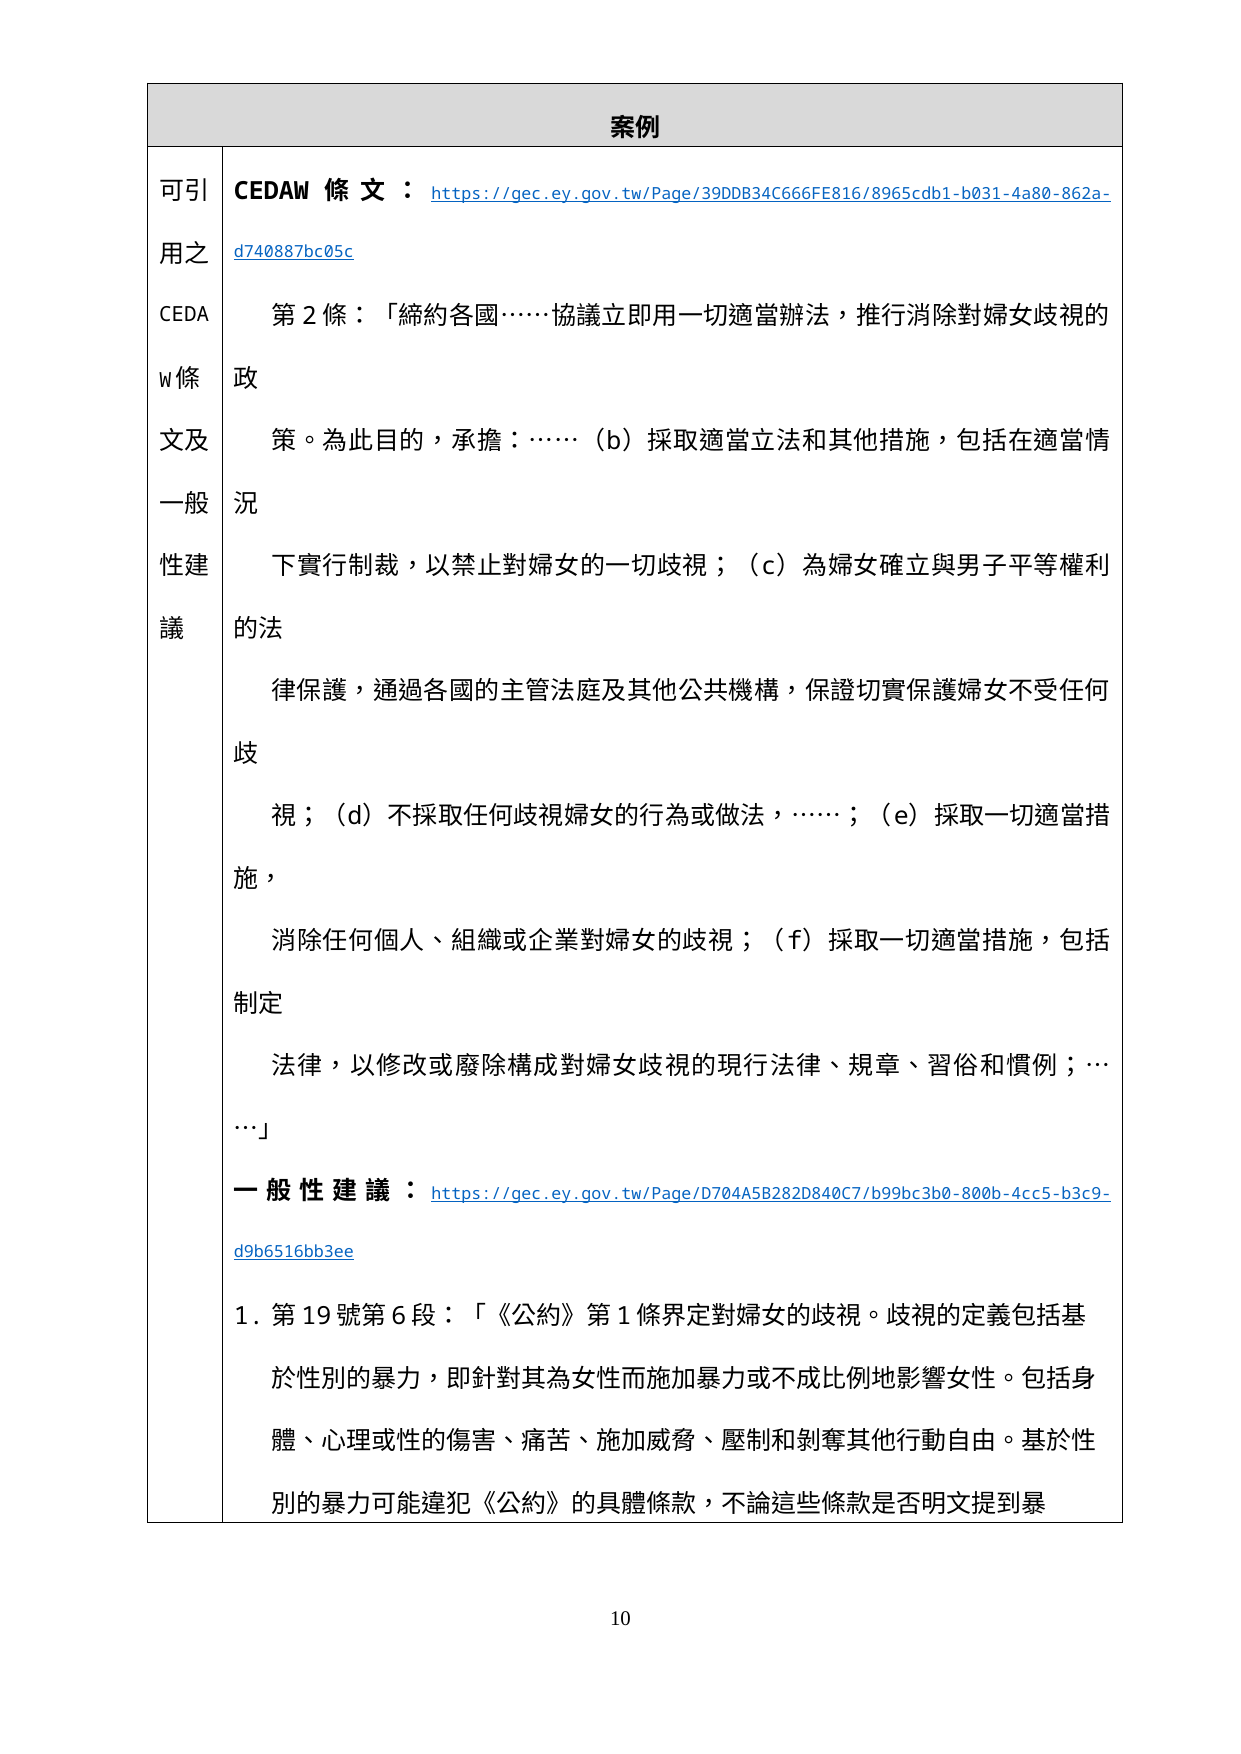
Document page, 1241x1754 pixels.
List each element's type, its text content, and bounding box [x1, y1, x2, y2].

table_header 案例 [148, 84, 1122, 146]
table_cell 可引用之CEDAW條文及一般性建議 [148, 147, 222, 1522]
table_cell CEDAW條文：https://gec.ey.gov.tw/Page/39DDB34C666FE816/8965cdb1-b031-4a80-862a-d740887bc05c 第2條：「締約各國……協議立即用一切適當辦法，推行消除對婦女歧視的政 策。為此目的，承擔：……（b）採取適當立法和其他措施，包括在適當情況 下實行制裁，以禁止對婦女的一切歧視；（c）為婦女確立與男子平等權利的法 律保護，通過各國的主管法庭及其他公共機構，保證切實保護婦女不受任何歧 視；（d）不採取任何歧視婦女的行為或做法，……；（e）採取一切適當措施， 消除任何個人、組織或企業對婦女的歧視；（f）採取一切適當措施，包括制定 法律，以修改或廢除構成對婦女歧視的現行法律、規章、習俗和慣例；……」 一般性建議：https://gec.ey.gov.tw/Page/D704A5B282D840C7/b99bc3b0-800b-4cc5-b3c9-d9b6516bb3ee 第19號第6段：「《公約》第1條界定對婦女的歧視。歧視的定義包括基於性別的暴力，即針對其為女性而施加暴力或不成比例地影響女性。包括身體、心理或性的傷害、痛苦、施加威脅、壓制和剝奪其他行動自由。基於性別的暴力可能違犯《公約》的具體條款，不論這些條款是否明文提到暴力。」 第19號第24段：「……消除對婦女歧視委員會建議：……(b)締約國應確保關於家庭暴力與虐待、性侵害、性攻擊及其他基於性別暴力的法律，均能充分保護所有婦女並且尊重其人格完整和尊嚴。應向受害者提供適當保護和支援服務。向司法和執法人員及其他公務員提供性別敏感度的培訓，……(i)應提供有效的申訴程序和補救辦法，包括賠償損失；……(k)締約國應為……基於性別的暴力的受害者建立服務或給予支助，包括收容所、特別受過訓練的保健工作者、康復和諮詢；……」 第35號第30段：「委員會建議締約國實施下列預防措施：……(b)(二)……化解遭受此類暴力行為的受害人/倖存者所蒙受的恥辱；以及瓦解普遍持有的歸咎受害人的信條，即女性應為其自身安全以及所遭受的暴力承擔責任。這些方案應針對社會各階層的婦女和男子；……以及犯下任何形式的基於性別的暴力的施害者，以避免累犯；……」 第35號第31段：「委員會建議締約國實施下列保護措施：……(三)確保婦女受害人/倖存者及其家庭成員無償獲得經濟援助，或低價獲得高品質的法律援助，醫療、社會心理和諮詢服務，……和就業機會。」 第36號第69段：「委員會建議締約國採取以下措施……(d)處理暴力侵害女童和婦女的案件，具體途徑包括保密和獨立的報告機制、有效的調查、適當情況下提起刑事訴訟、……」 第19號第7段、第28號第19段、第33號第15段至第17段、第51段、第58段、第35號第29段、第32段、第33段。 [223, 147, 1122, 1522]
